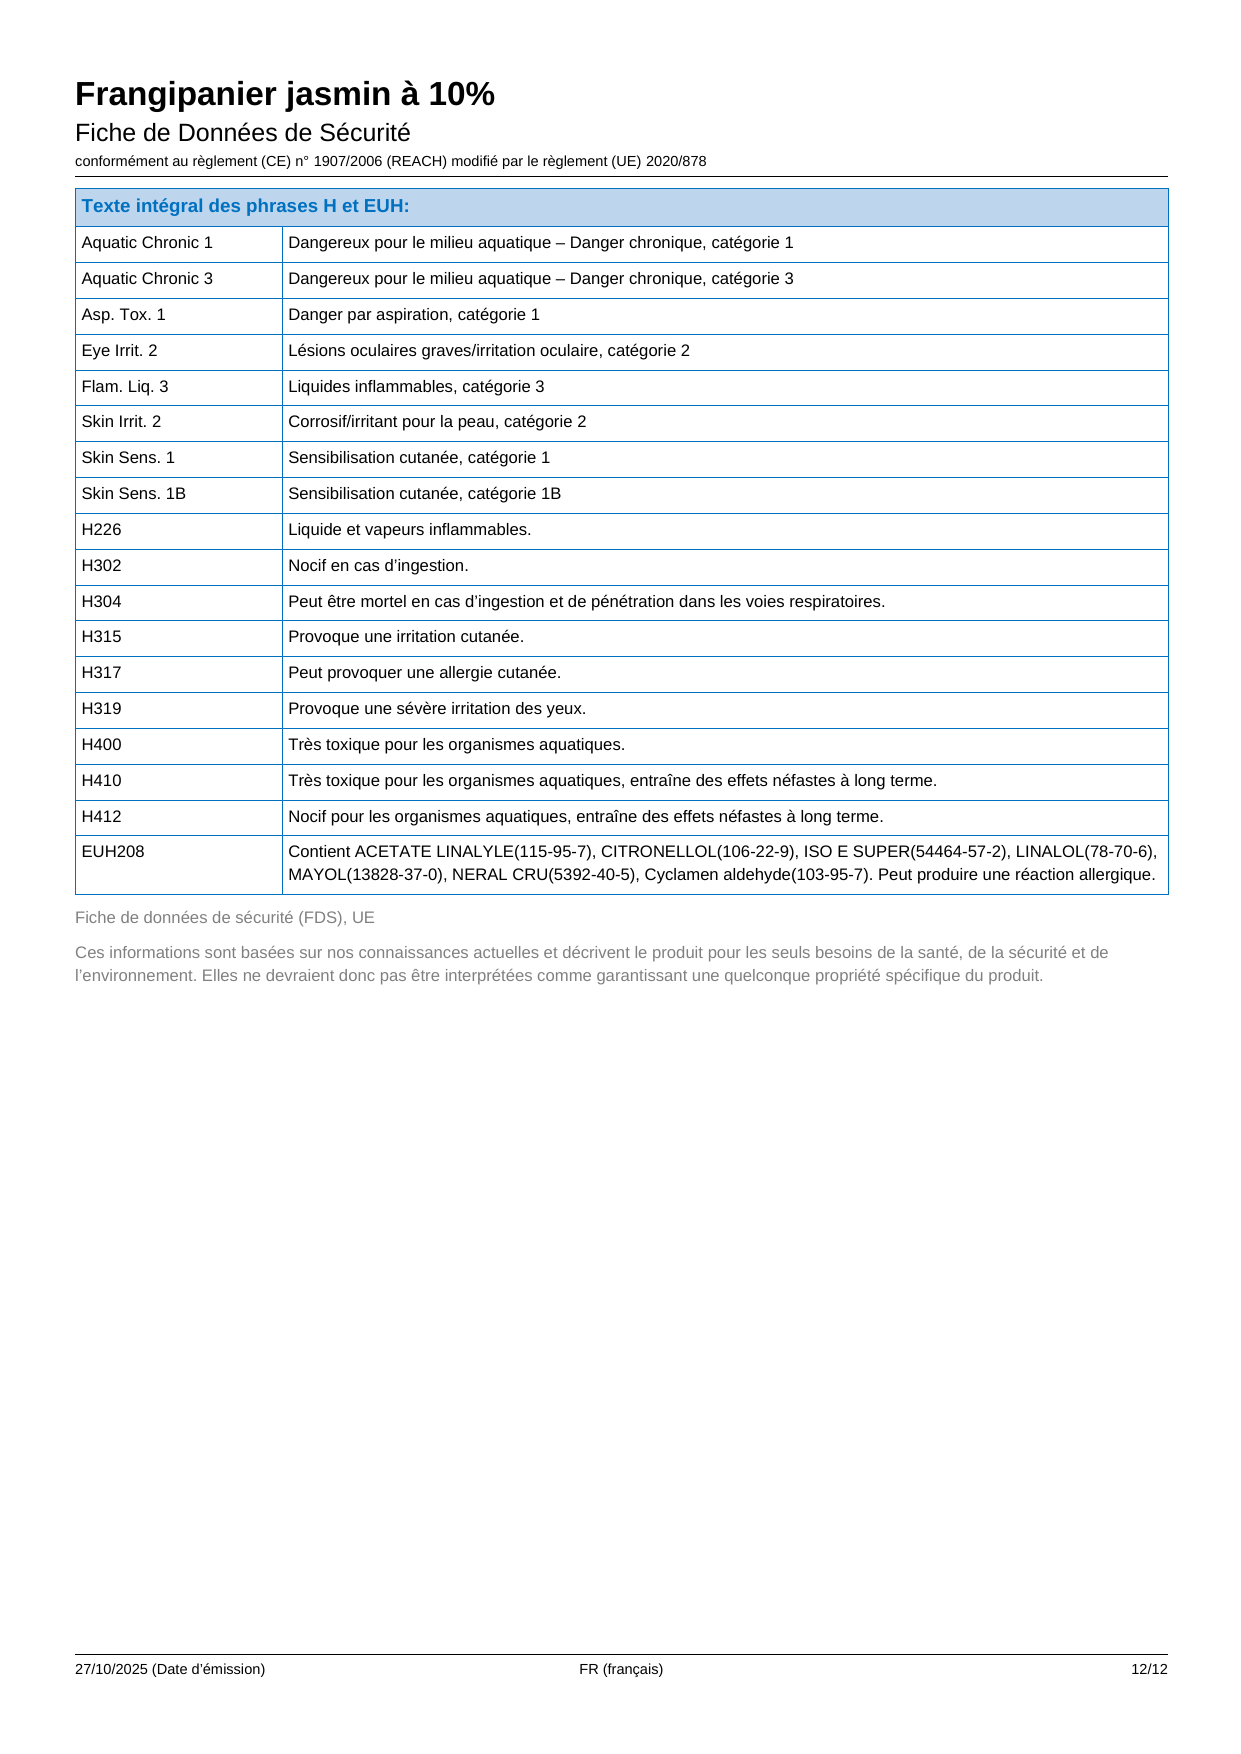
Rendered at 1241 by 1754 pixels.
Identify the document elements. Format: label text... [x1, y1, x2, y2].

table_cell Provoque une irritation cutanée. [283, 621, 1168, 656]
table_cell Nocif en cas d’ingestion. [283, 550, 1168, 584]
table_cell Skin Sens. 1B [76, 478, 282, 513]
table_header Texte intégral des phrases H et EUH: [76, 189, 1168, 226]
table_cell H410 [76, 765, 282, 799]
table_cell H400 [76, 729, 282, 764]
table_cell Sensibilisation cutanée, catégorie 1 [283, 442, 1168, 477]
table_cell H226 [76, 514, 282, 549]
table_cell Asp. Tox. 1 [76, 299, 282, 334]
text Fiche de données de sécurité (FDS), UE [75, 908, 1165, 927]
table_cell Dangereux pour le milieu aquatique – Danger chronique, catégorie 3 [283, 263, 1168, 298]
table_cell EUH208 [76, 836, 282, 894]
table_cell Eye Irrit. 2 [76, 335, 282, 369]
table_cell Peut provoquer une allergie cutanée. [283, 657, 1168, 692]
table_cell Peut être mortel en cas d’ingestion et de pénétration dans les voies respiratoires. [283, 586, 1168, 620]
table_cell H304 [76, 586, 282, 620]
table_cell Skin Irrit. 2 [76, 406, 282, 441]
table_cell Flam. Liq. 3 [76, 371, 282, 405]
table_cell Nocif pour les organismes aquatiques, entraîne des effets néfastes à long terme. [283, 801, 1168, 835]
table_cell Liquide et vapeurs inflammables. [283, 514, 1168, 549]
table_cell H315 [76, 621, 282, 656]
table_cell Corrosif/irritant pour la peau, catégorie 2 [283, 406, 1168, 441]
table_cell Sensibilisation cutanée, catégorie 1B [283, 478, 1168, 513]
table_cell Très toxique pour les organismes aquatiques, entraîne des effets néfastes à long terme. [283, 765, 1168, 799]
table_cell Contient ACETATE LINALYLE(115-95-7), CITRONELLOL(106-22-9), ISO E SUPER(54464-57-2), LINALOL(78-70-6), MAYOL(13828-37-0), NERAL CRU(5392-40-5), Cyclamen aldehyde(103-95-7). Peut produire une réaction allergique. [283, 836, 1168, 894]
table_cell Dangereux pour le milieu aquatique – Danger chronique, catégorie 1 [283, 227, 1168, 262]
text Ces informations sont basées sur nos connaissances actuelles et décrivent le produit pour les seuls besoins de la santé, de la sécurité et de l’environnement. Elles ne devraient donc pas être interprétées comme garantissant une quelconque propriété spécifique du produit. [75, 943, 1165, 985]
table_cell H412 [76, 801, 282, 835]
table_cell Aquatic Chronic 1 [76, 227, 282, 262]
table_cell H319 [76, 693, 282, 728]
table_cell Très toxique pour les organismes aquatiques. [283, 729, 1168, 764]
table_cell H302 [76, 550, 282, 584]
table_cell Danger par aspiration, catégorie 1 [283, 299, 1168, 334]
table_cell Provoque une sévère irritation des yeux. [283, 693, 1168, 728]
table_cell Liquides inflammables, catégorie 3 [283, 371, 1168, 405]
table_cell Skin Sens. 1 [76, 442, 282, 477]
table_cell Aquatic Chronic 3 [76, 263, 282, 298]
table_cell H317 [76, 657, 282, 692]
table_cell Lésions oculaires graves/irritation oculaire, catégorie 2 [283, 335, 1168, 369]
